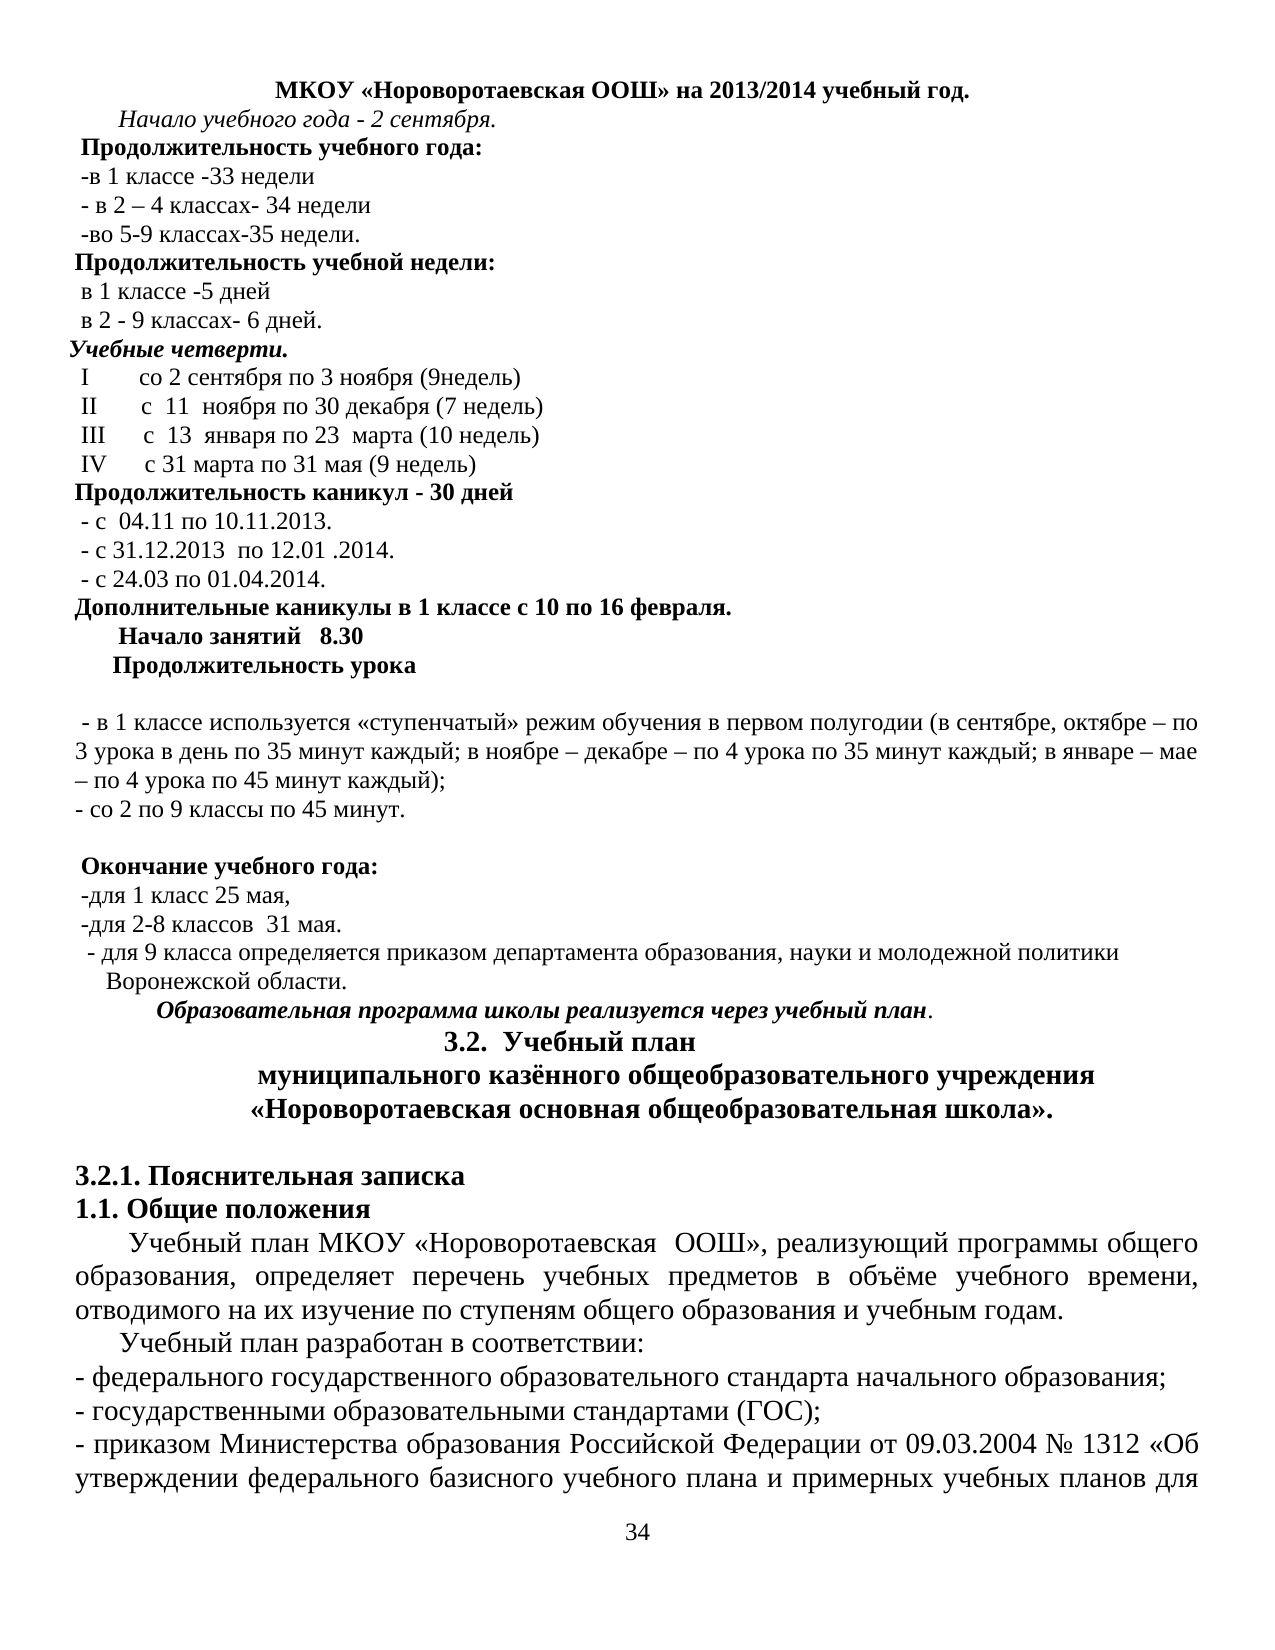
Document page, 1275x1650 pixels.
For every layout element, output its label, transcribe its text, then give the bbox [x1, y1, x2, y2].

text - для 9 класса определяется приказом департамента образования, науки и молодежной политики [31, 937, 1200, 966]
text -во 5-9 классах-35 недели. [31, 219, 1200, 247]
text в 1 классе -5 дней [31, 276, 1200, 305]
text - с 04.11 по 10.11.2013. [31, 506, 1200, 535]
text Окончание учебного года: [31, 851, 1200, 880]
text Воронежской области. [31, 966, 1200, 995]
text - с 24.03 по 01.04.2014. [31, 564, 1200, 592]
text - приказом Министерства образования Российской Федерации от 09.03.2004 № 1312 «Об утверждении федерального базисного учебного плана и примерных учебных планов для [75, 1426, 1200, 1493]
text Начало учебного года - 2 сентября. [31, 104, 1200, 132]
text 3.2.1. Пояснительная записка [75, 1158, 1200, 1191]
text «Нороворотаевская основная общеобразовательная школа». [75, 1091, 1200, 1124]
text -для 2-8 классов 31 мая. [31, 909, 1200, 937]
text -в 1 классе -33 недели [31, 161, 1200, 190]
text Образовательная программа школы реализуется через учебный план. [75, 995, 1200, 1024]
text МКОУ «Нороворотаевская ООШ» на 2013/2014 учебный год. [75, 75, 1200, 104]
text Учебные четверти. [31, 334, 1200, 362]
text Продолжительность урока [75, 650, 1200, 679]
text Начало занятий 8.30 [31, 621, 1200, 650]
text Учебный план МКОУ «Нороворотаевская ООШ», реализующий программы общего образования, определяет перечень учебных предметов в объёме учебного времени, отводимого на их изучение по ступеням общего образования и учебным годам. [75, 1225, 1200, 1326]
text Продолжительность учебной недели: [31, 247, 1200, 276]
text - со 2 по 9 классы по 45 минут. [75, 794, 1200, 822]
text - федерального государственного образовательного стандарта начального образования; [75, 1359, 1200, 1393]
text II с 11 ноября по 30 декабря (7 недель) [31, 391, 1200, 420]
text Учебный план разработан в соответствии: [75, 1326, 1200, 1359]
text Продолжительность каникул - 30 дней [31, 477, 1200, 506]
text III с 13 января по 23 марта (10 недель) [31, 420, 1200, 449]
text I со 2 сентября по 3 ноября (9недель) [31, 362, 1200, 391]
text 3.2. Учебный план [75, 1024, 1200, 1057]
text - с 31.12.2013 по 12.01 .2014. [31, 535, 1200, 564]
text в 2 - 9 классах- 6 дней. [31, 305, 1200, 334]
text Продолжительность учебного года: [31, 132, 1200, 161]
text - в 1 классе используется «ступенчатый» режим обучения в первом полугодии (в сентябре, октябре – по 3 урока в день по 35 минут каждый; в ноябре – декабре – по 4 урока по 35 минут каждый; в январе – мае – по 4 урока по 45 минут каждый); [75, 707, 1200, 794]
text IV с 31 марта по 31 мая (9 недель) [31, 449, 1200, 477]
text муниципального казённого общеобразовательного учреждения [75, 1057, 1200, 1091]
text Дополнительные каникулы в 1 классе с 10 по 16 февраля. [31, 592, 1200, 621]
text 1.1. Общие положения [75, 1191, 1200, 1225]
text - в 2 – 4 классах- 34 недели [31, 190, 1200, 219]
text - государственными образовательными стандартами (ГОС); [75, 1393, 1200, 1426]
text -для 1 класс 25 мая, [31, 880, 1200, 909]
